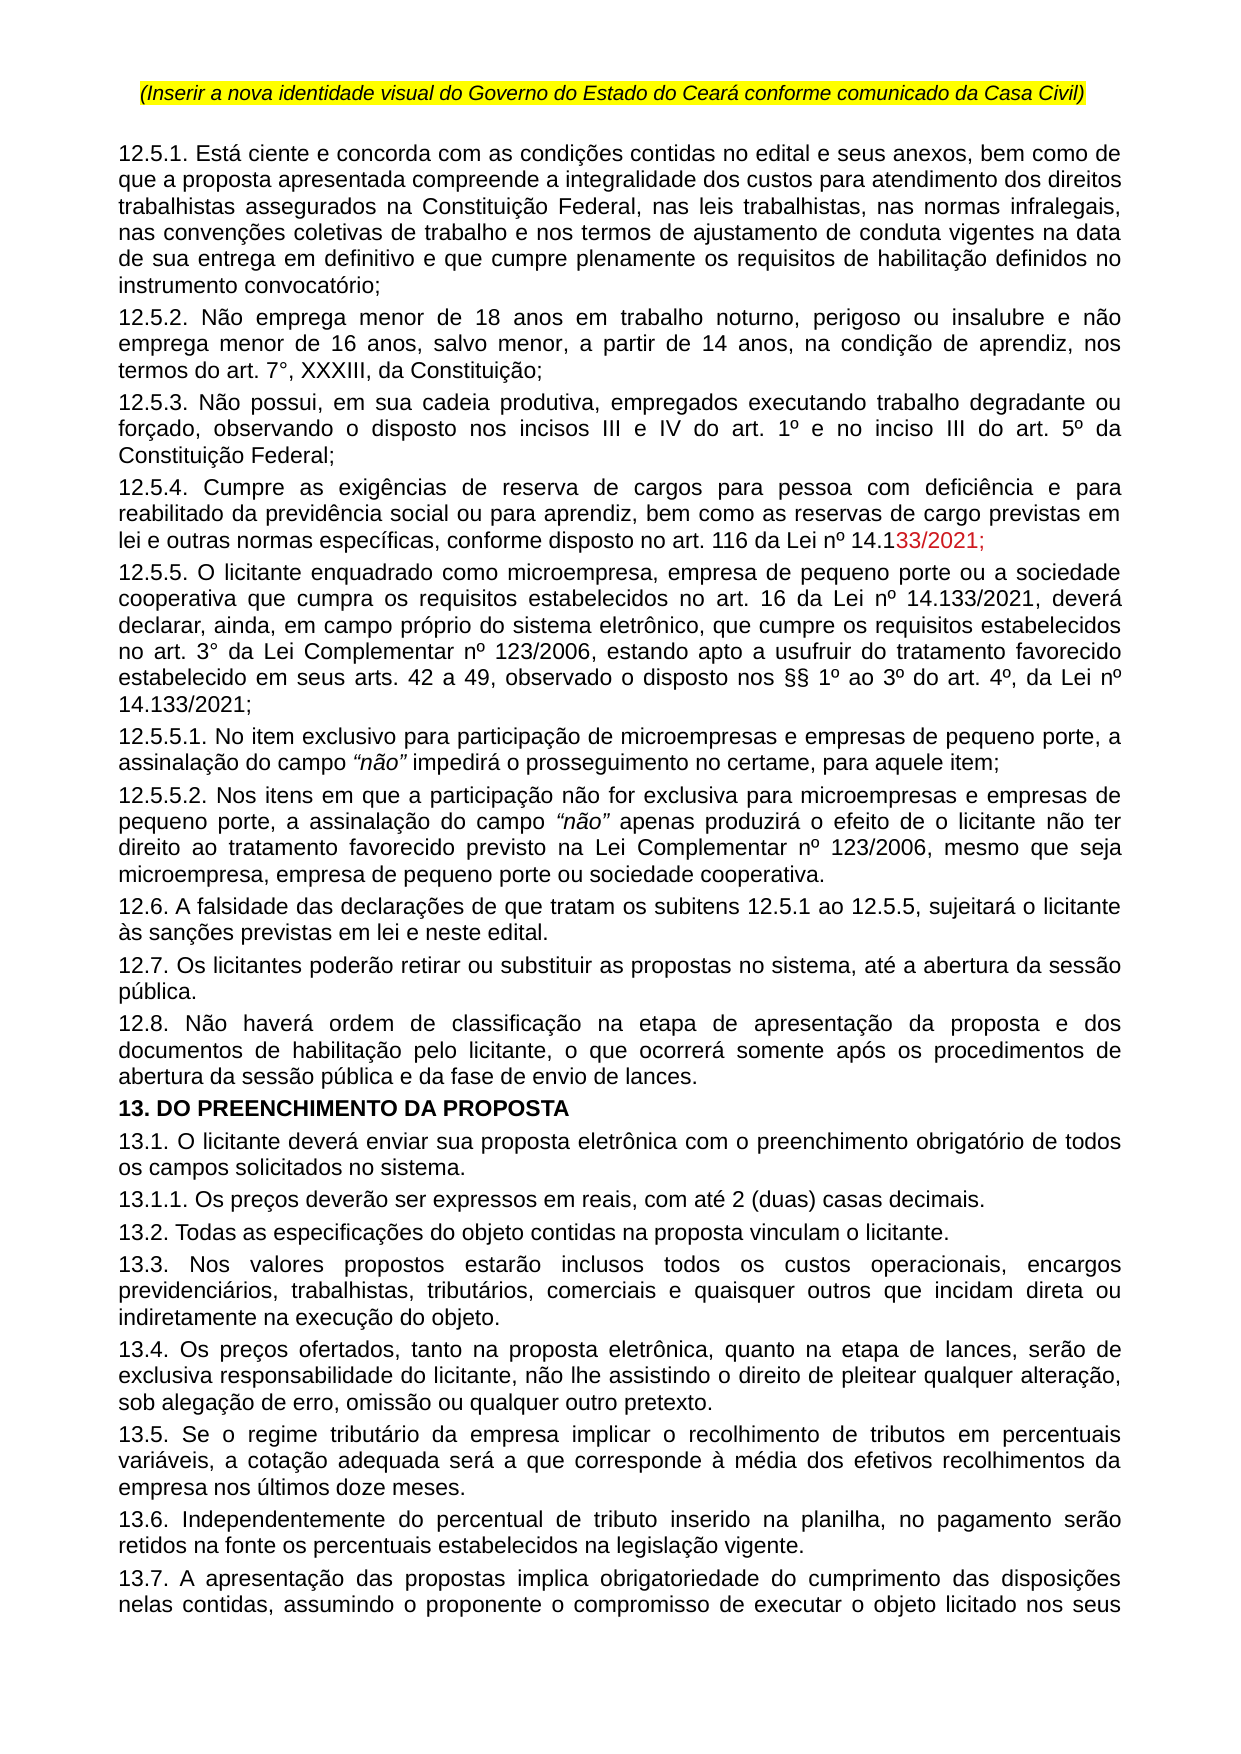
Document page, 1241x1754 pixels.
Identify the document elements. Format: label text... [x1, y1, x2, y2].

text 12.5.1. Está ciente e concorda com as condições contidas no edital e seus anexos, bem como de que a proposta apresentada compreende a integralidade dos custos para atendimento dos direitos trabalhistas assegurados na Constituição Federal, nas leis trabalhistas, nas normas infralegais, nas convenções coletivas de trabalho e nos termos de ajustamento de conduta vigentes na data de sua entrega em definitivo e que cumpre plenamente os requisitos de habilitação definidos no instrumento convocatório; [118, 140, 1122, 298]
text 13. DO PREENCHIMENTO DA PROPOSTA [118, 1095, 1122, 1122]
text 12.5.4. Cumpre as exigências de reserva de cargos para pessoa com deficiência e para reabilitado da previdência social ou para aprendiz, bem como as reservas de cargo previstas em lei e outras normas específicas, conforme disposto no art. 116 da Lei nº 14.133/2021; [118, 474, 1122, 553]
text 13.1.1. Os preços deverão ser expressos em reais, com até 2 (duas) casas decimais. [118, 1186, 1122, 1213]
text 13.5. Se o regime tributário da empresa implicar o recolhimento de tributos em percentuais variáveis, a cotação adequada será a que corresponde à média dos efetivos recolhimentos da empresa nos últimos doze meses. [118, 1421, 1122, 1500]
text 13.1. O licitante deverá enviar sua proposta eletrônica com o preenchimento obrigatório de todos os campos solicitados no sistema. [118, 1128, 1122, 1180]
text 13.2. Todas as especificações do objeto contidas na proposta vinculam o licitante. [118, 1218, 1122, 1245]
text 12.7. Os licitantes poderão retirar ou substituir as propostas no sistema, até a abertura da sessão pública. [118, 952, 1122, 1004]
text 12.5.3. Não possui, em sua cadeia produtiva, empregados executando trabalho degradante ou forçado, observando o disposto nos incisos III e IV do art. 1º e no inciso III do art. 5º da Constituição Federal; [118, 389, 1122, 468]
text 13.7. A apresentação das propostas implica obrigatoriedade do cumprimento das disposições nelas contidas, assumindo o proponente o compromisso de executar o objeto licitado nos seus [118, 1564, 1122, 1617]
text 12.5.5. O licitante enquadrado como microempresa, empresa de pequeno porte ou a sociedade cooperativa que cumpra os requisitos estabelecidos no art. 16 da Lei nº 14.133/2021, deverá declarar, ainda, em campo próprio do sistema eletrônico, que cumpre os requisitos estabelecidos no art. 3° da Lei Complementar nº 123/2006, estando apto a usufruir do tratamento favorecido estabelecido em seus arts. 42 a 49, observado o disposto nos §§ 1º ao 3º do art. 4º, da Lei nº 14.133/2021; [118, 559, 1122, 717]
text 13.6. Independentemente do percentual de tributo inserido na planilha, no pagamento serão retidos na fonte os percentuais estabelecidos na legislação vigente. [118, 1506, 1122, 1558]
text 13.4. Os preços ofertados, tanto na proposta eletrônica, quanto na etapa de lances, serão de exclusiva responsabilidade do licitante, não lhe assistindo o direito de pleitear qualquer alteração, sob alegação de erro, omissão ou qualquer outro pretexto. [118, 1336, 1122, 1415]
text 13.3. Nos valores propostos estarão inclusos todos os custos operacionais, encargos previdenciários, trabalhistas, tributários, comerciais e quaisquer outros que incidam direta ou indiretamente na execução do objeto. [118, 1251, 1122, 1330]
text 12.5.5.2. Nos itens em que a participação não for exclusiva para microempresas e empresas de pequeno porte, a assinalação do campo “não” apenas produzirá o efeito de o licitante não ter direito ao tratamento favorecido previsto na Lei Complementar nº 123/2006, mesmo que seja microempresa, empresa de pequeno porte ou sociedade cooperativa. [118, 782, 1122, 887]
text 12.6. A falsidade das declarações de que tratam os subitens 12.5.1 ao 12.5.5, sujeitará o licitante às sanções previstas em lei e neste edital. [118, 893, 1122, 946]
text 12.5.5.1. No item exclusivo para participação de microempresas e empresas de pequeno porte, a assinalação do campo “não” impedirá o prosseguimento no certame, para aquele item; [118, 723, 1122, 776]
text 12.5.2. Não emprega menor de 18 anos em trabalho noturno, perigoso ou insalubre e não emprega menor de 16 anos, salvo menor, a partir de 14 anos, na condição de aprendiz, nos termos do art. 7°, XXXIII, da Constituição; [118, 304, 1122, 383]
text 12.8. Não haverá ordem de classificação na etapa de apresentação da proposta e dos documentos de habilitação pelo licitante, o que ocorrerá somente após os procedimentos de abertura da sessão pública e da fase de envio de lances. [118, 1010, 1122, 1089]
